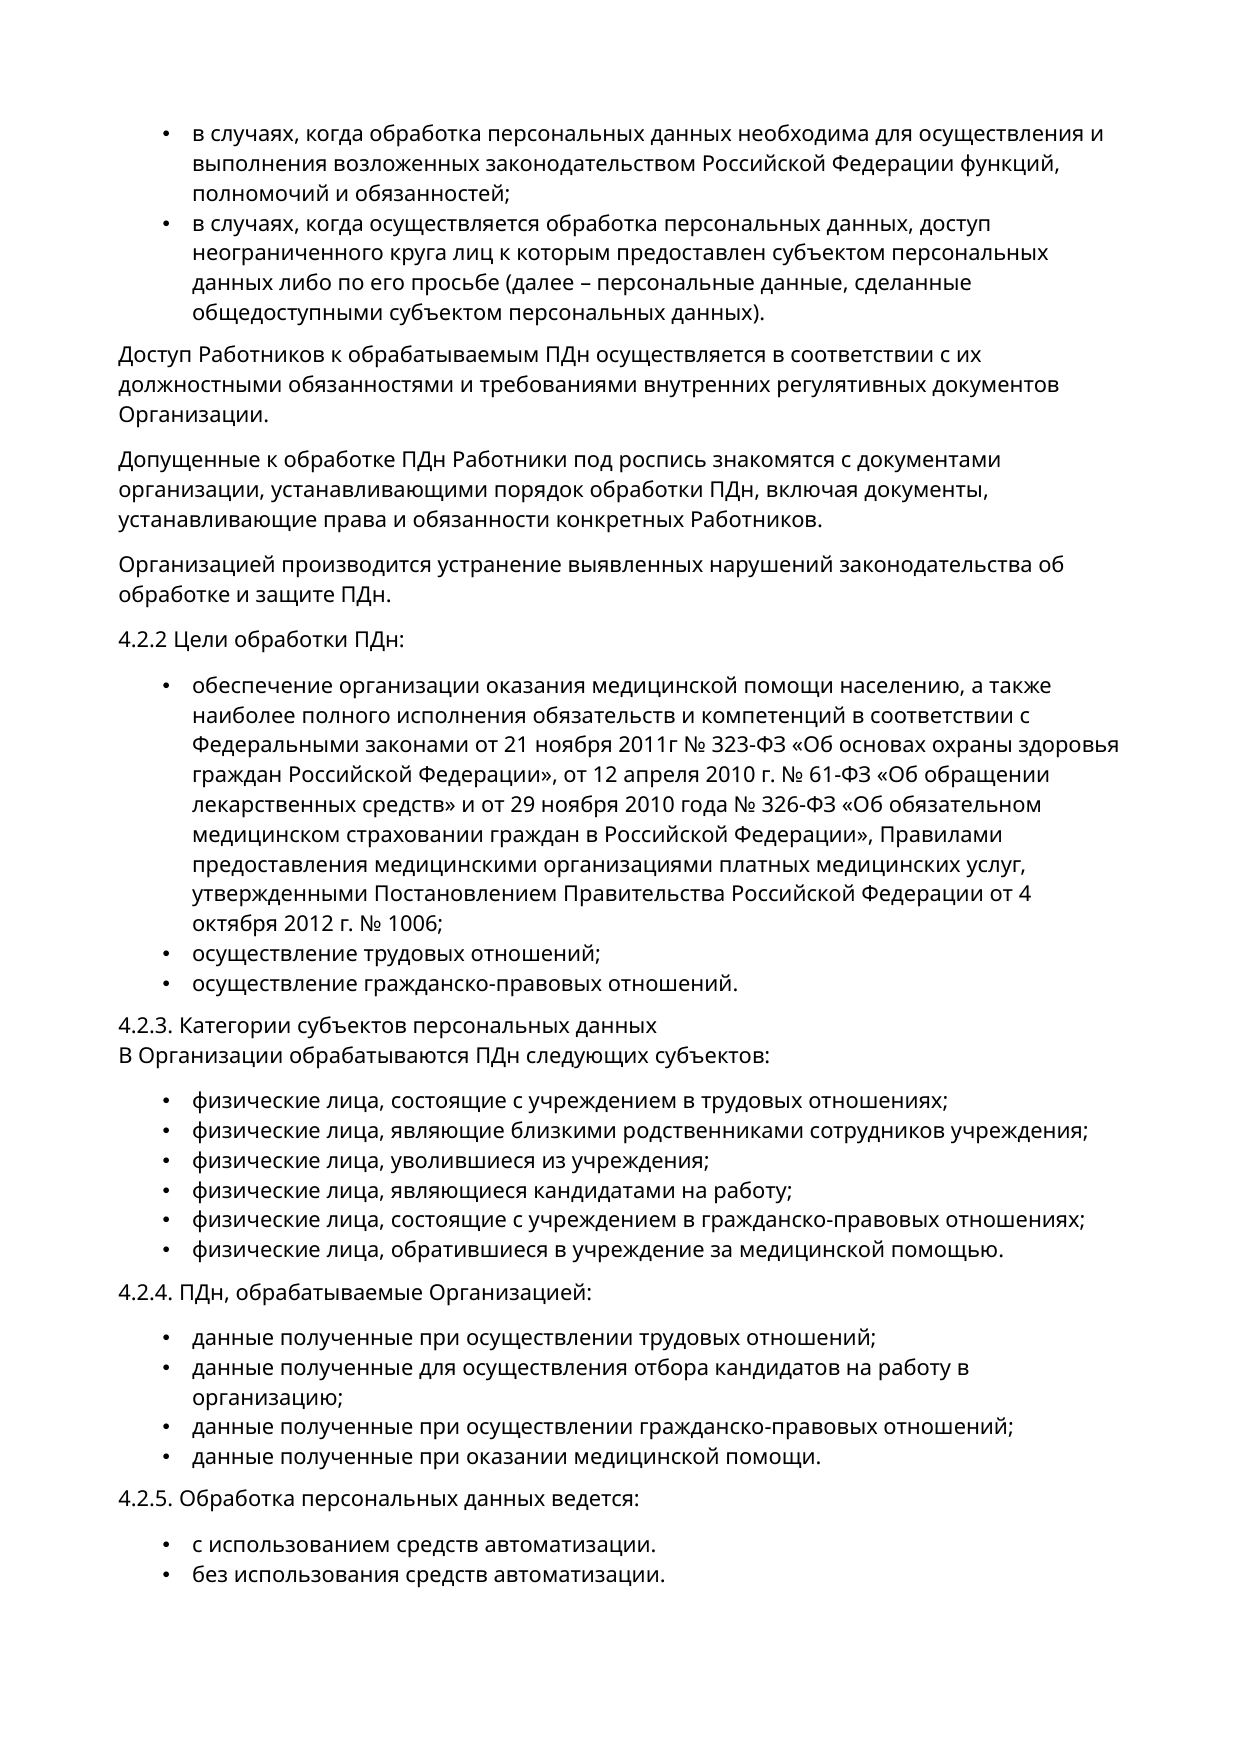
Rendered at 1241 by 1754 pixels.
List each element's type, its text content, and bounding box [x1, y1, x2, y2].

text 4.2.5. Обработка персональных данных ведется: [118, 1483, 1122, 1513]
list в случаях, когда обработка персональных данных необходима для осуществления и выполнения возложенных законодательством Российской Федерации функций, полномочий и обязанностей; [162, 118, 1122, 207]
list физические лица, являющиеся кандидатами на работу; [162, 1174, 1122, 1204]
list физические лица, обратившиеся в учреждение за медицинской помощью. [162, 1234, 1122, 1264]
list физические лица, состоящие с учреждением в гражданско-правовых отношениях; [162, 1204, 1122, 1234]
list с использованием средств автоматизации. [162, 1529, 1122, 1558]
text Допущенные к обработке ПДн Работники под роспись знакомятся с документами организации, устанавливающими порядок обработки ПДн, включая документы, устанавливающие права и обязанности конкретных Работников. [118, 444, 1122, 533]
list физические лица, уволившиеся из учреждения; [162, 1145, 1122, 1174]
list физические лица, являющие близкими родственниками сотрудников учреждения; [162, 1115, 1122, 1145]
list обеспечение организации оказания медицинской помощи населению, а также наиболее полного исполнения обязательств и компетенций в соответствии с Федеральными законами от 21 ноября 2011г № 323-ФЗ «Об основах охраны здоровья граждан Российской Федерации», от 12 апреля 2010 г. № 61-ФЗ «Об обращении лекарственных средств» и от 29 ноября 2010 года № 326-ФЗ «Об обязательном медицинском страховании граждан в Российской Федерации», Правилами предоставления медицинскими организациями платных медицинских услуг, утвержденными Постановлением Правительства Российской Федерации от 4 октября 2012 г. № 1006; [162, 670, 1122, 938]
list физические лица, состоящие с учреждением в трудовых отношениях; [162, 1085, 1122, 1115]
list данные полученные при осуществлении трудовых отношений; [162, 1322, 1122, 1352]
list данные полученные при осуществлении гражданско-правовых отношений; [162, 1411, 1122, 1441]
list данные полученные для осуществления отбора кандидатов на работу в организацию; [162, 1352, 1122, 1411]
text Доступ Работников к обрабатываемым ПДн осуществляется в соответствии с их должностными обязанностями и требованиями внутренних регулятивных документов Организации. [118, 339, 1122, 428]
text Организацией производится устранение выявленных нарушений законодательства об обработке и защите ПДн. [118, 549, 1122, 609]
list без использования средств автоматизации. [162, 1558, 1122, 1588]
text 4.2.3. Категории субъектов персональных данных В Организации обрабатываются ПДн следующих субъектов: [118, 1010, 1122, 1069]
text 4.2.2 Цели обработки ПДн: [118, 624, 1122, 654]
text 4.2.4. ПДн, обрабатываемые Организацией: [118, 1276, 1122, 1306]
list в случаях, когда осуществляется обработка персональных данных, доступ неограниченного круга лиц к которым предоставлен субъектом персональных данных либо по его просьбе (далее – персональные данные, сделанные общедоступными субъектом персональных данных). [162, 207, 1122, 327]
list осуществление гражданско-правовых отношений. [162, 968, 1122, 997]
list данные полученные при оказании медицинской помощи. [162, 1441, 1122, 1471]
list осуществление трудовых отношений; [162, 938, 1122, 968]
